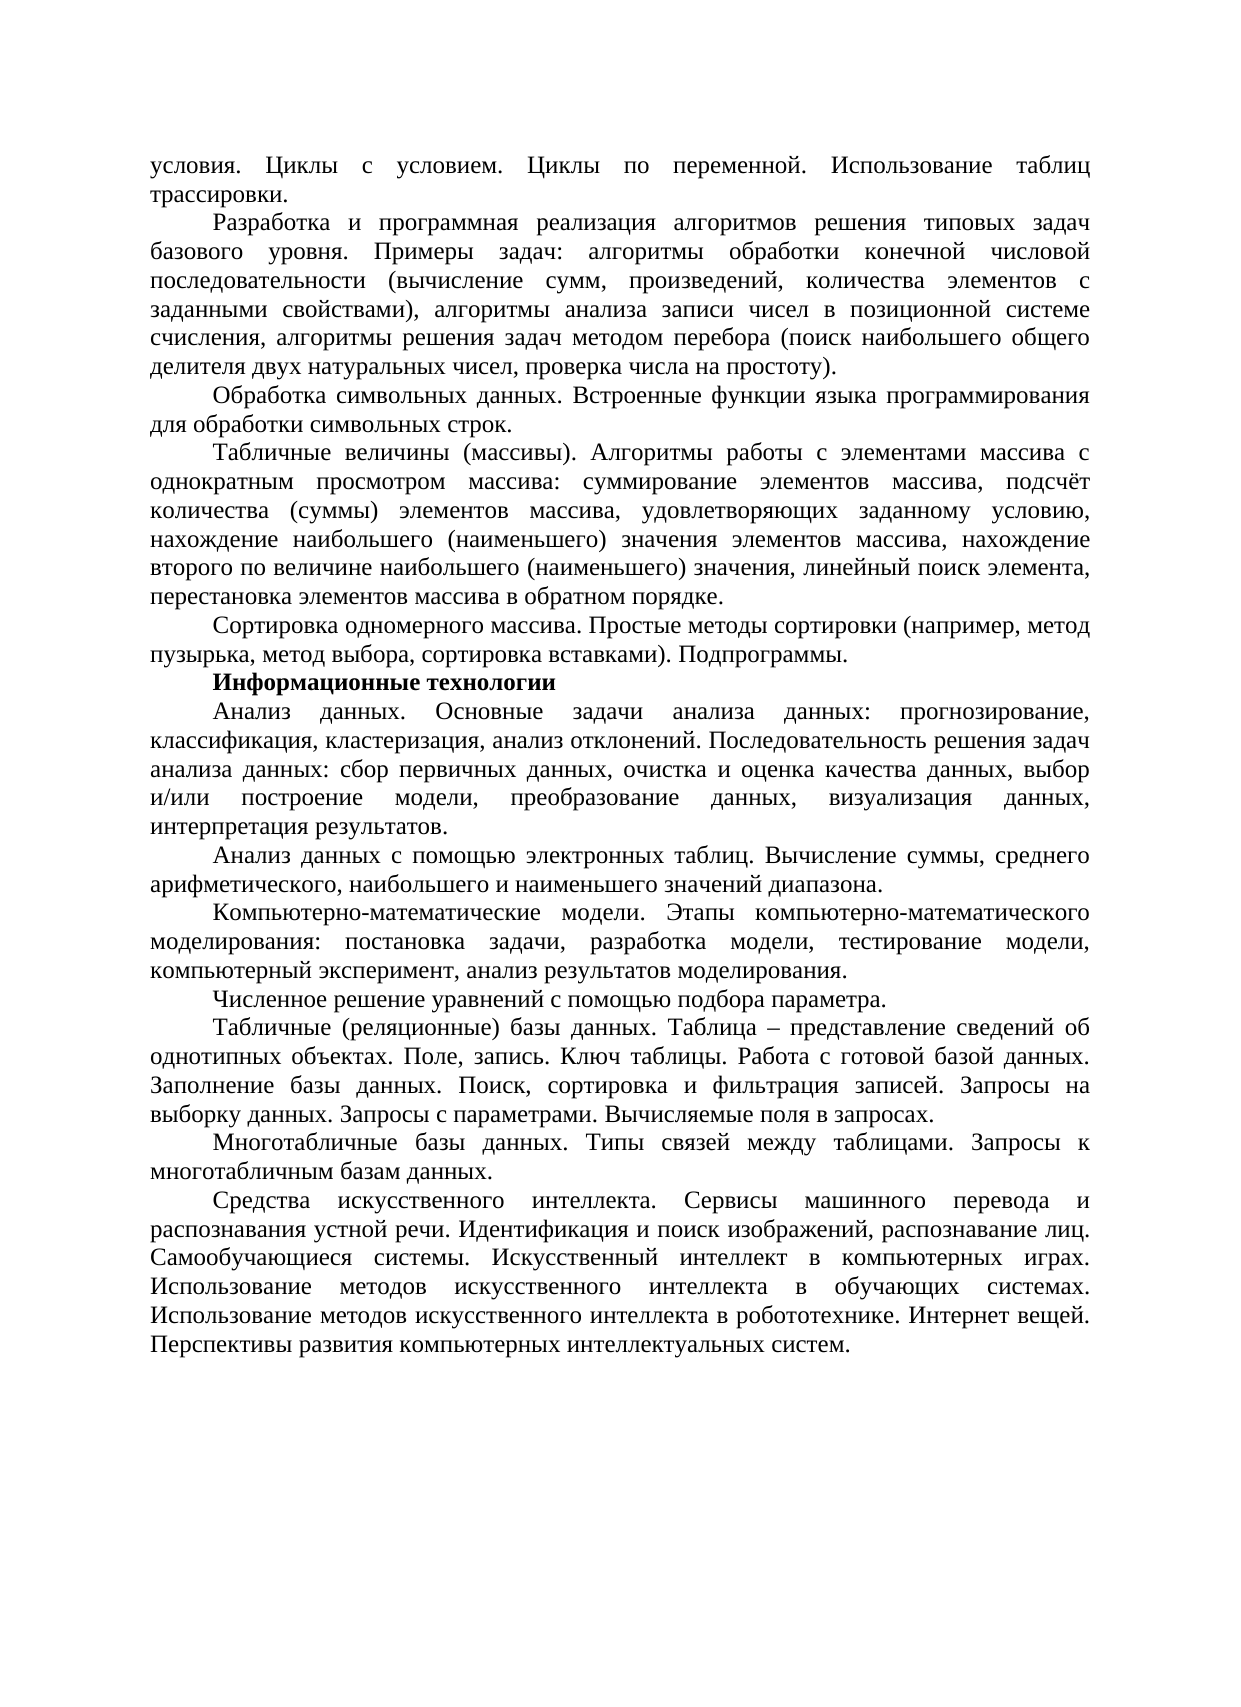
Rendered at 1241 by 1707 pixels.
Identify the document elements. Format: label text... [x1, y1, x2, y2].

text условия. Циклы с условием. Циклы по переменной. Использование таблиц трассировки. [150, 150, 1090, 207]
text Средства искусственного интеллекта. Сервисы машинного перевода и распознавания устной речи. Идентификация и поиск изображений, распознавание лиц. Самообучающиеся системы. Искусственный интеллект в компьютерных играх. Использование методов искусственного интеллекта в обучающих системах. Использование методов искусственного интеллекта в робототехнике. Интернет вещей. Перспективы развития компьютерных интеллектуальных систем. [150, 1185, 1090, 1357]
text Компьютерно-математические модели. Этапы компьютерно-математического моделирования: постановка задачи, разработка модели, тестирование модели, компьютерный эксперимент, анализ результатов моделирования. [150, 897, 1090, 984]
text Обработка символьных данных. Встроенные функции языка программирования для обработки символьных строк. [150, 380, 1090, 437]
text Анализ данных с помощью электронных таблиц. Вычисление суммы, среднего арифметического, наибольшего и наименьшего значений диапазона. [150, 840, 1090, 897]
text Многотабличные базы данных. Типы связей между таблицами. Запросы к многотабличным базам данных. [150, 1127, 1090, 1185]
text Численное решение уравнений с помощью подбора параметра. [150, 984, 1090, 1012]
text Информационные технологии [150, 667, 1090, 696]
text Разработка и программная реализация алгоритмов решения типовых задач базового уровня. Примеры задач: алгоритмы обработки конечной числовой последовательности (вычисление сумм, произведений, количества элементов с заданными свойствами), алгоритмы анализа записи чисел в позиционной системе счисления, алгоритмы решения задач методом перебора (поиск наибольшего общего делителя двух натуральных чисел, проверка числа на простоту). [150, 207, 1090, 380]
text Табличные величины (массивы). Алгоритмы работы с элементами массива с однократным просмотром массива: суммирование элементов массива, подсчёт количества (суммы) элементов массива, удовлетворяющих заданному условию, нахождение наибольшего (наименьшего) значения элементов массива, нахождение второго по величине наибольшего (наименьшего) значения, линейный поиск элемента, перестановка элементов массива в обратном порядке. [150, 437, 1090, 610]
text Сортировка одномерного массива. Простые методы сортировки (например, метод пузырька, метод выбора, сортировка вставками). Подпрограммы. [150, 610, 1090, 667]
text Анализ данных. Основные задачи анализа данных: прогнозирование, классификация, кластеризация, анализ отклонений. Последовательность решения задач анализа данных: сбор первичных данных, очистка и оценка качества данных, выбор и/или построение модели, преобразование данных, визуализация данных, интерпретация результатов. [150, 696, 1090, 840]
text Табличные (реляционные) базы данных. Таблица – представление сведений об однотипных объектах. Поле, запись. Ключ таблицы. Работа с готовой базой данных. Заполнение базы данных. Поиск, сортировка и фильтрация записей. Запросы на выборку данных. Запросы с параметрами. Вычисляемые поля в запросах. [150, 1012, 1090, 1127]
